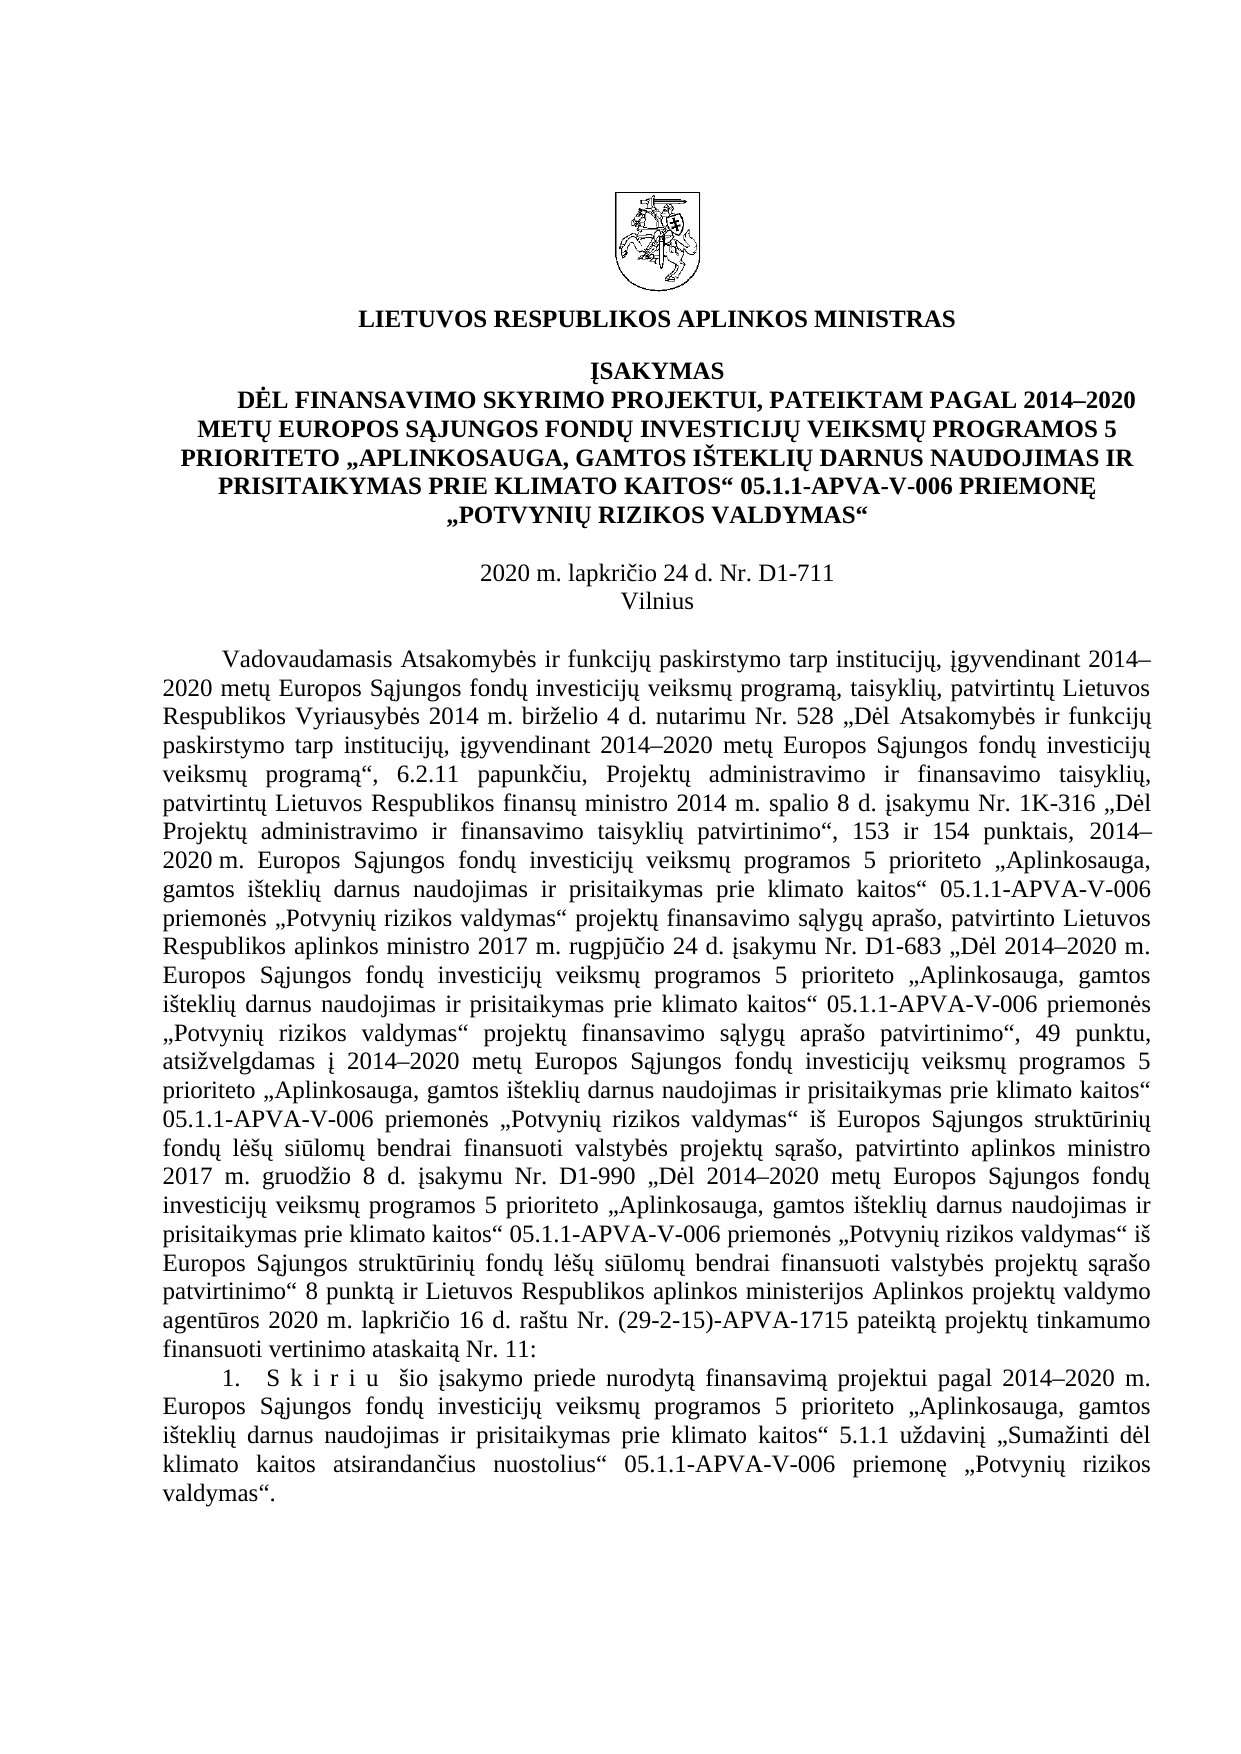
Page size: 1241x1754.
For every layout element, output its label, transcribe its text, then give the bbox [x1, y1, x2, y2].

text 2020 m. lapkričio 24 d. Nr. D1-711 [162, 558, 1152, 586]
text DĖL FINANSAVIMO SKYRIMO PROJEKTUI, PATEIKTAM PAGAL 2014–2020 METŲ EUROPOS SĄJUNGOS FONDŲ INVESTICIJŲ VEIKSMŲ PROGRAMOS 5 PRIORITETO „APLINKOSAUGA, GAMTOS IŠTEKLIŲ DARNUS NAUDOJIMAS IR PRISITAIKYMAS PRIE KLIMATO KAITOS“ 05.1.1-APVA-V-006 PRIEMONĘ „POTVYNIŲ RIZIKOS VALDYMAS“ [162, 385, 1152, 529]
text Vadovaudamasis Atsakomybės ir funkcijų paskirstymo tarp institucijų, įgyvendinant 2014–2020 metų Europos Sąjungos fondų investicijų veiksmų programą, taisyklių, patvirtintų Lietuvos Respublikos Vyriausybės 2014 m. birželio 4 d. nutarimu Nr. 528 „Dėl Atsakomybės ir funkcijų paskirstymo tarp institucijų, įgyvendinant 2014–2020 metų Europos Sąjungos fondų investicijų veiksmų programą“, 6.2.11 papunkčiu, Projektų administravimo ir finansavimo taisyklių, patvirtintų Lietuvos Respublikos finansų ministro 2014 m. spalio 8 d. įsakymu Nr. 1K-316 „Dėl Projektų administravimo ir finansavimo taisyklių patvirtinimo“, 153 ir 154 punktais, 2014–2020 m. Europos Sąjungos fondų investicijų veiksmų programos 5 prioriteto „Aplinkosauga, gamtos išteklių darnus naudojimas ir prisitaikymas prie klimato kaitos“ 05.1.1-APVA-V-006 priemonės „Potvynių rizikos valdymas“ projektų finansavimo sąlygų aprašo, patvirtinto Lietuvos Respublikos aplinkos ministro 2017 m. rugpjūčio 24 d. įsakymu Nr. D1-683 „Dėl 2014–2020 m. Europos Sąjungos fondų investicijų veiksmų programos 5 prioriteto „Aplinkosauga, gamtos išteklių darnus naudojimas ir prisitaikymas prie klimato kaitos“ 05.1.1-APVA-V-006 priemonės „Potvynių rizikos valdymas“ projektų finansavimo sąlygų aprašo patvirtinimo“, 49 punktu, atsižvelgdamas į 2014–2020 metų Europos Sąjungos fondų investicijų veiksmų programos 5 prioriteto „Aplinkosauga, gamtos išteklių darnus naudojimas ir prisitaikymas prie klimato kaitos“ 05.1.1-APVA-V-006 priemonės „Potvynių rizikos valdymas“ iš Europos Sąjungos struktūrinių fondų lėšų siūlomų bendrai finansuoti valstybės projektų sąrašo, patvirtinto aplinkos ministro 2017 m. gruodžio 8 d. įsakymu Nr. D1-990 „Dėl 2014–2020 metų Europos Sąjungos fondų investicijų veiksmų programos 5 prioriteto „Aplinkosauga, gamtos išteklių darnus naudojimas ir prisitaikymas prie klimato kaitos“ 05.1.1-APVA-V-006 priemonės „Potvynių rizikos valdymas“ iš Europos Sąjungos struktūrinių fondų lėšų siūlomų bendrai finansuoti valstybės projektų sąrašo patvirtinimo“ 8 punktą ir Lietuvos Respublikos aplinkos ministerijos Aplinkos projektų valdymo agentūros 2020 m. lapkričio 16 d. raštu Nr. (29-2-15)-APVA-1715 pateiktą projektų tinkamumo finansuoti vertinimo ataskaitą Nr. 11: [162, 644, 1152, 1363]
text ĮSAKYMAS [162, 356, 1152, 385]
text Vilnius [162, 586, 1152, 615]
text LIETUVOS RESPUBLIKOS APLINKOS MINISTRAS [162, 304, 1152, 332]
text 1. S k i r i u šio įsakymo priede nurodytą finansavimą projektui pagal 2014–2020 m. Europos Sąjungos fondų investicijų veiksmų programos 5 prioriteto „Aplinkosauga, gamtos išteklių darnus naudojimas ir prisitaikymas prie klimato kaitos“ 5.1.1 uždavinį „Sumažinti dėl klimato kaitos atsirandančius nuostolius“ 05.1.1-APVA-V-006 priemonę „Potvynių rizikos valdymas“. [162, 1363, 1152, 1506]
